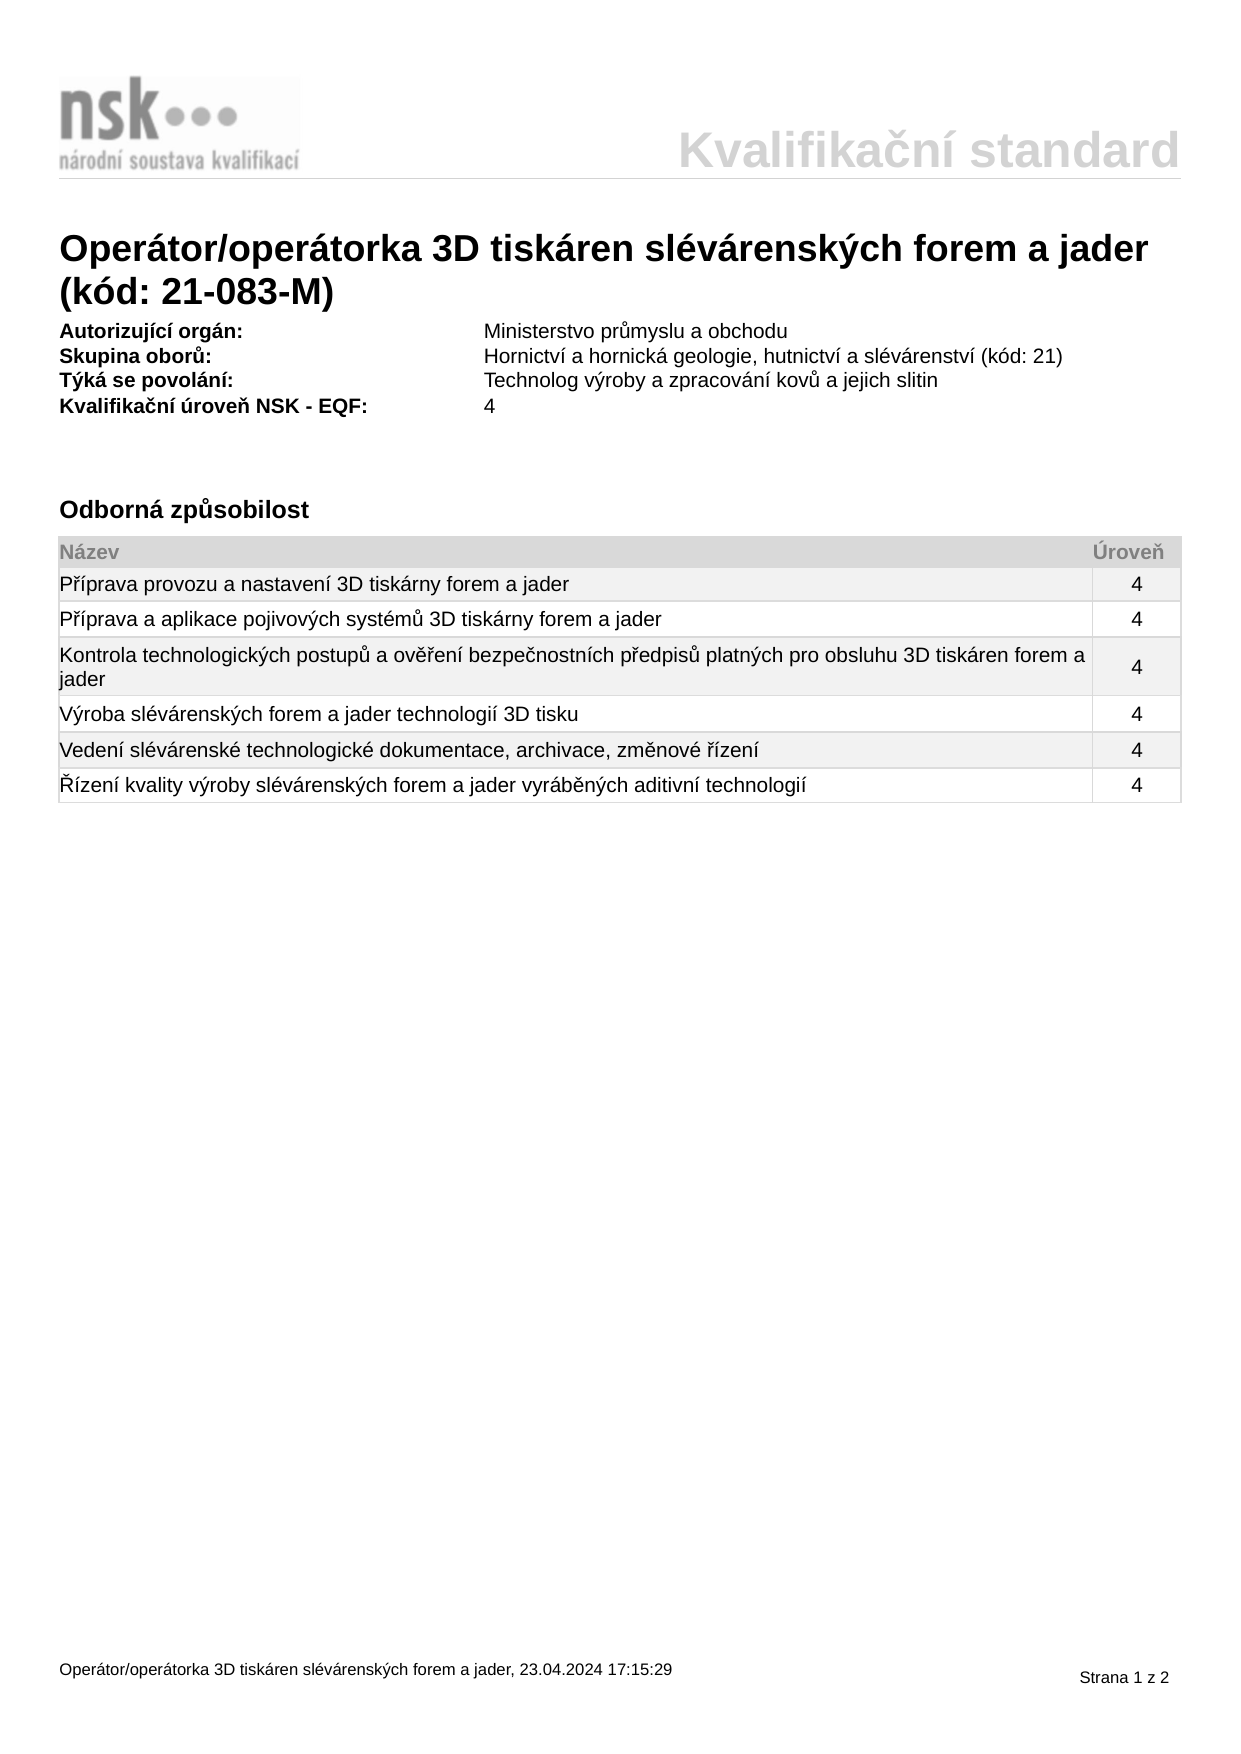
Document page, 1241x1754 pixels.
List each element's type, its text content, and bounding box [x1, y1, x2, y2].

table_cell [59, 172, 483, 178]
table_cell [620, 1381, 626, 1659]
table_cell [626, 1381, 862, 1659]
table_cell [1169, 1381, 1181, 1659]
table_cell [484, 418, 620, 489]
table_cell [59, 418, 483, 489]
table_cell [1169, 418, 1181, 489]
table_cell [1093, 1102, 1169, 1381]
table_cell Ministerstvo průmyslu a obchodu [484, 319, 1181, 344]
table_cell [1169, 1102, 1181, 1381]
table_cell [620, 196, 626, 224]
table_cell [626, 418, 862, 489]
table_cell [1169, 1660, 1181, 1696]
table_cell Strana 1 z 2 [862, 1660, 1169, 1696]
table_cell Autorizující orgán: [59, 319, 483, 343]
table_cell Příprava provozu a nastavení 3D tiskárny forem a jader [60, 568, 1092, 600]
table_cell [1093, 196, 1169, 224]
table_cell Technolog výroby a zpracování kovů a jejich slitin [484, 368, 1181, 393]
table_cell [620, 803, 626, 1102]
table_cell [1093, 418, 1169, 489]
table_cell [1169, 313, 1181, 319]
table_cell Příprava a aplikace pojivových systémů 3D tiskárny forem a jader [60, 602, 1092, 636]
table_cell [484, 524, 620, 536]
table_cell [626, 196, 862, 224]
table_cell Název [60, 538, 1092, 566]
table_header Kvalifikační standard [626, 59, 1181, 178]
table_cell Skupina oborů: [59, 344, 483, 368]
table_cell [620, 524, 626, 536]
table_cell 4 [1093, 733, 1180, 767]
table_cell [484, 803, 620, 1102]
table_cell [59, 1102, 483, 1381]
table_cell [862, 524, 1093, 536]
table_cell [1093, 803, 1169, 1102]
table_cell [59, 524, 483, 536]
table_cell 4 [1093, 602, 1180, 636]
table_cell [626, 803, 862, 1102]
table_cell [1093, 524, 1169, 536]
table_cell [626, 313, 862, 319]
table_cell 4 [1093, 568, 1180, 600]
picture [58, 59, 621, 172]
table_cell 4 [1093, 769, 1180, 802]
table_cell [59, 803, 483, 1102]
table_cell Kontrola technologických postupů a ověření bezpečnostních předpisů platných pro obsluhu 3D tiskáren forem a jader [60, 638, 1092, 695]
table_cell Úroveň [1093, 538, 1180, 566]
table_cell Výroba slévárenských forem a jader technologií 3D tisku [60, 696, 1092, 731]
table_cell [484, 196, 620, 224]
table_cell Řízení kvality výroby slévárenských forem a jader vyráběných aditivní technologií [60, 769, 1092, 802]
table_cell 4 [1093, 638, 1180, 695]
table_cell [59, 313, 483, 319]
table_cell [1169, 524, 1181, 536]
table_cell [626, 1102, 862, 1381]
table_cell [484, 313, 620, 319]
table_cell [1093, 1381, 1169, 1659]
table_cell [862, 803, 1093, 1102]
table_cell Týká se povolání: [59, 368, 483, 392]
table_cell Vedení slévárenské technologické dokumentace, archivace, změnové řízení [60, 733, 1092, 767]
table_cell [862, 418, 1093, 489]
table_cell [862, 196, 1093, 224]
table_cell [862, 1381, 1093, 1659]
table_cell Operátor/operátorka 3D tiskáren slévárenských forem a jader (kód: 21-083-M) [59, 224, 1181, 313]
table_cell [59, 196, 483, 224]
table_cell [626, 524, 862, 536]
table_cell [862, 1102, 1093, 1381]
table_cell Odborná způsobilost [59, 490, 1181, 524]
table_cell Kvalifikační úroveň NSK - EQF: [59, 394, 483, 417]
table_cell Operátor/operátorka 3D tiskáren slévárenských forem a jader, 23.04.2024 17:15:29 [59, 1660, 862, 1696]
table_cell [1169, 196, 1181, 224]
table_cell [484, 172, 620, 178]
table_cell [862, 313, 1093, 319]
table_cell [1093, 313, 1169, 319]
table_cell [620, 1102, 626, 1381]
table_cell [59, 1381, 483, 1659]
table_cell 4 [484, 394, 1181, 417]
table_cell [484, 1102, 620, 1381]
table_cell Hornictví a hornická geologie, hutnictví a slévárenství (kód: 21) [484, 344, 1181, 368]
table_header [621, 59, 626, 172]
table_cell [620, 418, 626, 489]
table_cell [1169, 803, 1181, 1102]
table_cell [59, 179, 1181, 196]
table_cell 4 [1093, 696, 1180, 731]
table_cell [484, 1381, 620, 1659]
